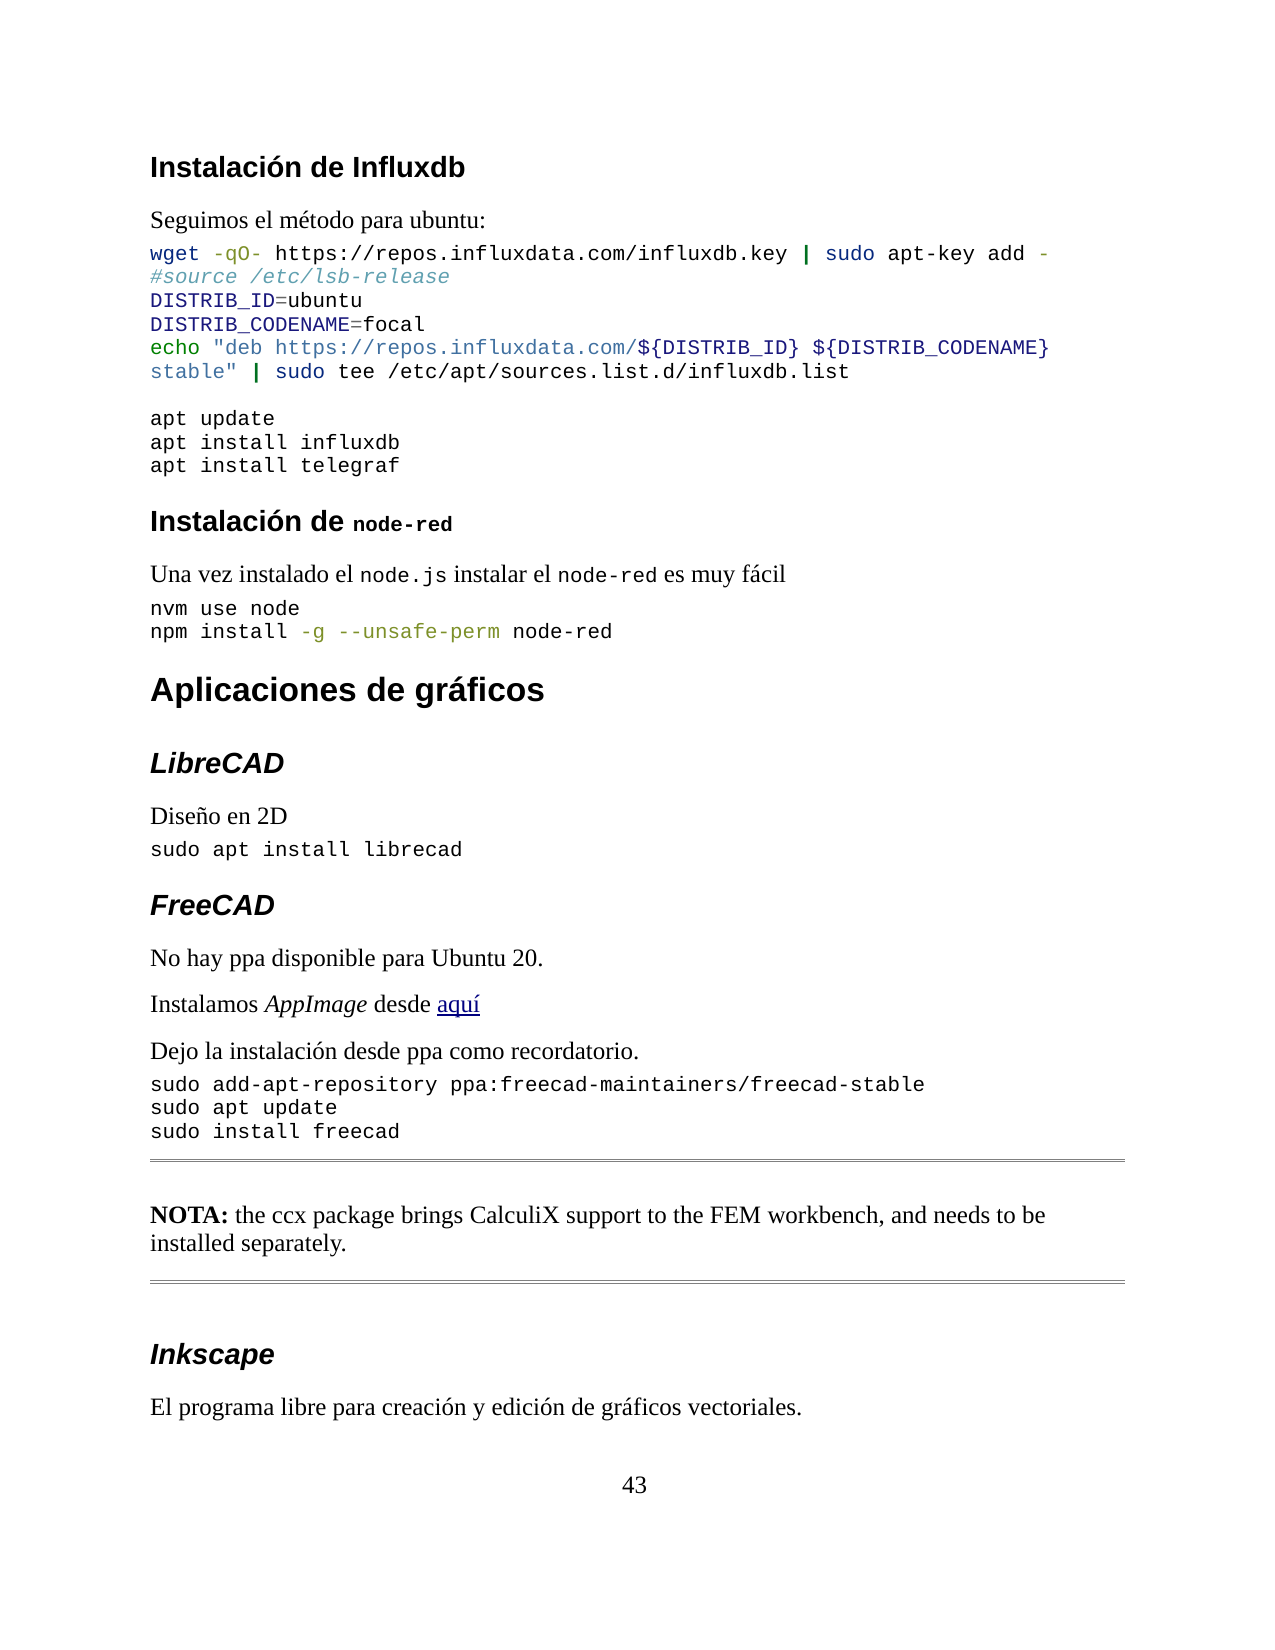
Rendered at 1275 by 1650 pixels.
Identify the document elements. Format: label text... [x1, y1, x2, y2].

subtitle Instalación de Influxdb [150, 150, 1125, 183]
subtitle FreeCAD [150, 888, 1125, 921]
text Dejo la instalación desde ppa como recordatorio. [150, 1036, 1125, 1065]
subtitle LibreCAD [150, 746, 1125, 780]
text sudo install freecad [150, 1121, 1125, 1144]
text npm install -g --unsafe-perm node-red [150, 621, 1125, 645]
text Una vez instalado el node.js instalar el node-red es muy fácil [150, 559, 1125, 589]
text No hay ppa disponible para Ubuntu 20. [150, 943, 1125, 971]
text #source /etc/lsb-release [150, 266, 1125, 290]
text DISTRIB_ID=ubuntu [150, 290, 1125, 314]
subtitle Inkscape [150, 1337, 1125, 1371]
text Diseño en 2D [150, 801, 1125, 830]
text wget -qO- https://repos.influxdata.com/influxdb.key | sudo apt-key add - [150, 243, 1125, 266]
text Instalamos AppImage desde aquí [150, 989, 1125, 1018]
text sudo apt update [150, 1097, 1125, 1121]
text sudo add-apt-repository ppa:freecad-maintainers/freecad-stable [150, 1074, 1125, 1097]
text sudo apt install librecad [150, 839, 1125, 863]
text Seguimos el método para ubuntu: [150, 205, 1125, 234]
subtitle Instalación de node-red [150, 504, 1125, 538]
text apt install telegraf [150, 456, 1125, 479]
text El programa libre para creación y edición de gráficos vectoriales. [150, 1392, 1125, 1421]
text echo "deb https://repos.influxdata.com/${DISTRIB_ID} ${DISTRIB_CODENAME} stable" | sudo tee /etc/apt/sources.list.d/influxdb.list [150, 337, 1125, 384]
text DISTRIB_CODENAME=focal [150, 314, 1125, 337]
text apt install influxdb [150, 432, 1125, 456]
subtitle Aplicaciones de gráficos [150, 670, 1125, 709]
text apt update [150, 408, 1125, 432]
text NOTA: the ccx package brings CalculiX support to the FEM workbench, and needs to be installed separately. [150, 1200, 1125, 1257]
text nvm use node [150, 598, 1125, 621]
